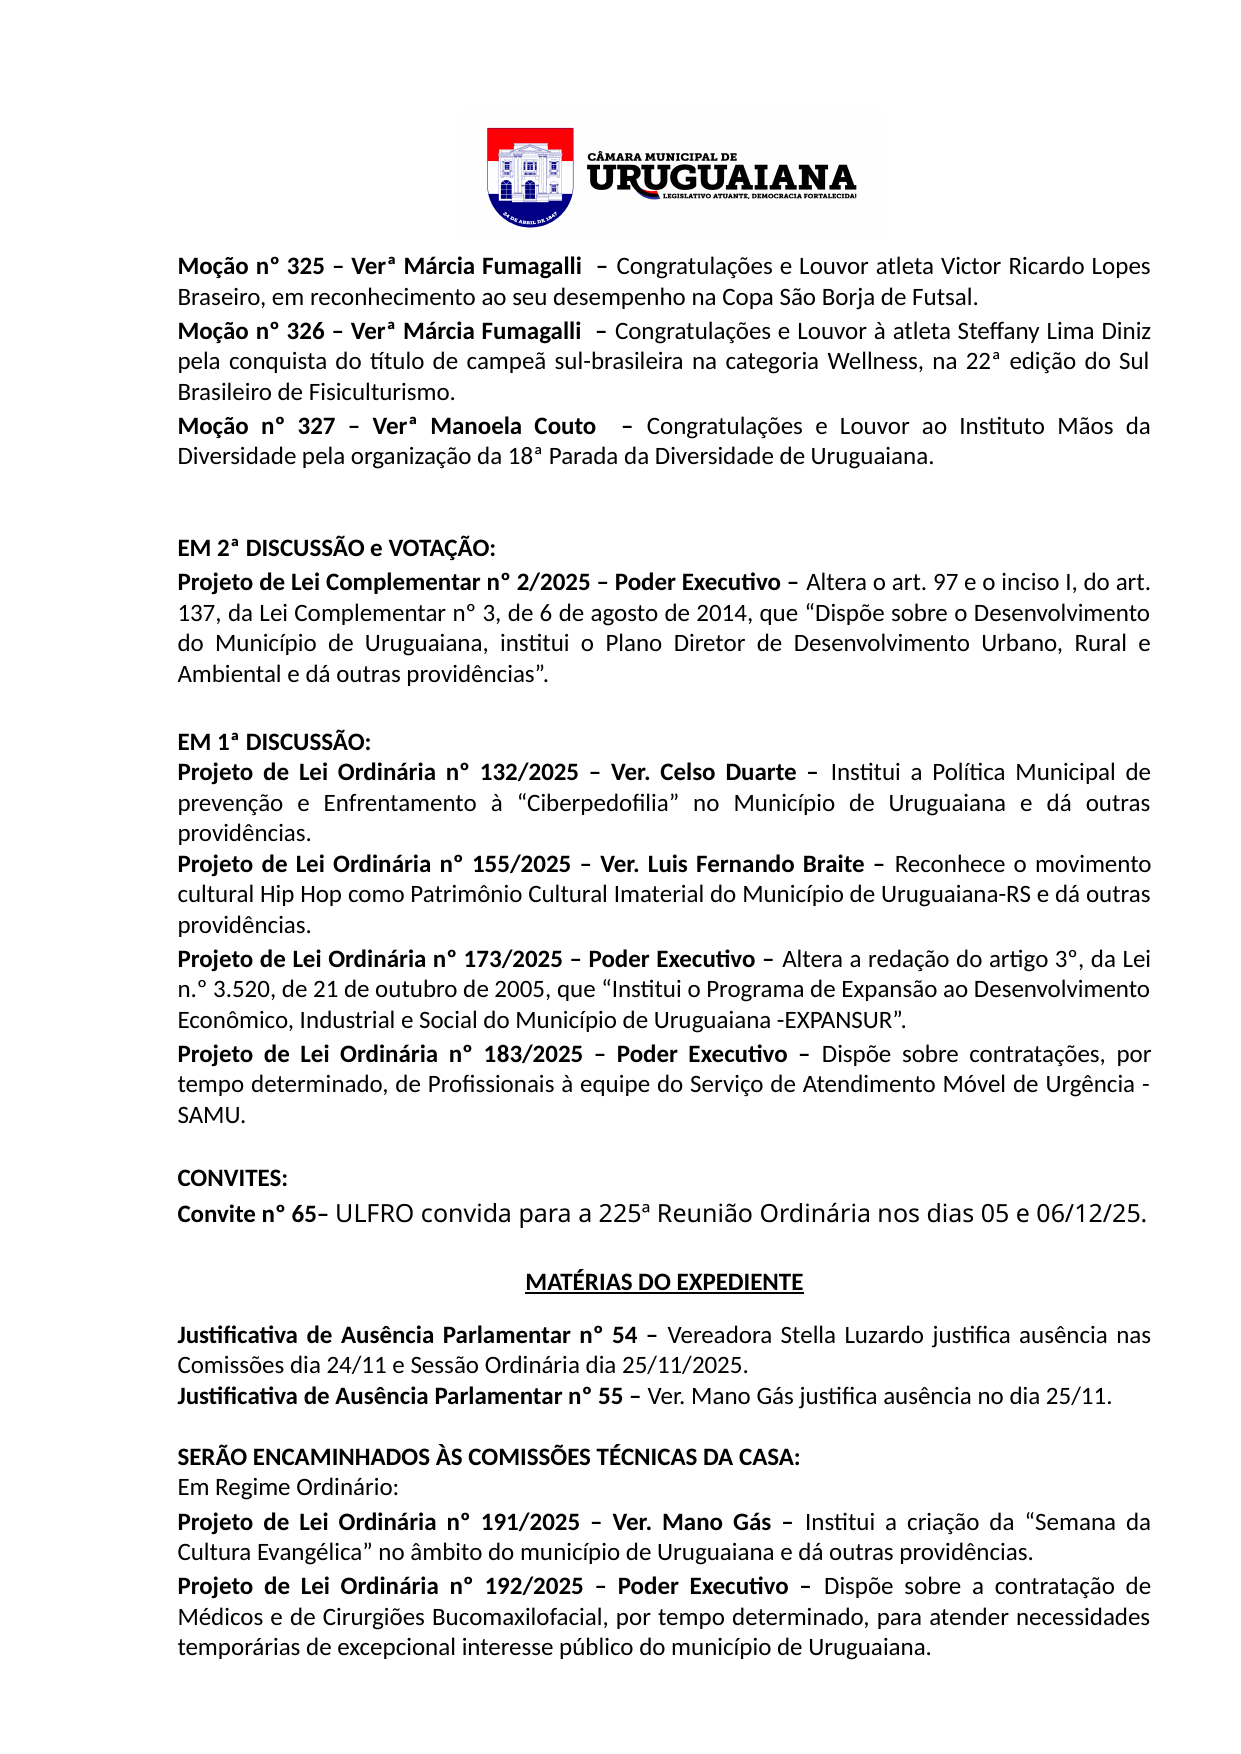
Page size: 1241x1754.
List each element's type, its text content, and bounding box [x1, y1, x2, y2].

text Projeto de Lei Complementar nº 2/2025 – Poder Executivo – Altera o art. 97 e o inciso I, do art. 137, da Lei Complementar nº 3, de 6 de agosto de 2014, que “Dispõe sobre o Desenvolvimento do Município de Uruguaiana, institui o Plano Diretor de Desenvolvimento Urbano, Rural e Ambiental e dá outras providências”. [177, 566, 1152, 688]
text EM 1ª DISCUSSÃO: [177, 726, 1152, 756]
text Projeto de Lei Ordinária nº 132/2025 – Ver. Celso Duarte – Institui a Política Municipal de prevenção e Enfrentamento à “Ciberpedofilia” no Município de Uruguaiana e dá outras providências. [177, 756, 1152, 848]
text MATÉRIAS DO EXPEDIENTE [177, 1266, 1152, 1296]
text Projeto de Lei Ordinária nº 192/2025 – Poder Executivo – Dispõe sobre a contratação de Médicos e de Cirurgiões Bucomaxilofacial, por tempo determinado, para atender necessidades temporárias de excepcional interesse público do município de Uruguaiana. [177, 1570, 1152, 1662]
text Convite nº 65– ULFRO convida para a 225ª Reunião Ordinária nos dias 05 e 06/12/25. [177, 1196, 1152, 1230]
text Justificativa de Ausência Parlamentar nº 55 – Ver. Mano Gás justifica ausência no dia 25/11. [177, 1380, 1152, 1410]
text Projeto de Lei Ordinária nº 155/2025 – Ver. Luis Fernando Braite – Reconhece o movimento cultural Hip Hop como Patrimônio Cultural Imaterial do Município de Uruguaiana-RS e dá outras providências. [177, 848, 1152, 939]
text Moção nº 326 – Verª Márcia Fumagalli – Congratulações e Louvor à atleta Steffany Lima Diniz pela conquista do título de campeã sul-brasileira na categoria Wellness, na 22ª edição do Sul Brasileiro de Fisiculturismo. [177, 315, 1152, 406]
text Moção nº 327 – Verª Manoela Couto – Congratulações e Louvor ao Instituto Mãos da Diversidade pela organização da 18ª Parada da Diversidade de Uruguaiana. [177, 410, 1152, 471]
text Em Regime Ordinário: [177, 1472, 1152, 1502]
text EM 2ª DISCUSSÃO e VOTAÇÃO: [177, 532, 1152, 563]
text Projeto de Lei Ordinária nº 173/2025 – Poder Executivo – Altera a redação do artigo 3º, da Lei n.º 3.520, de 21 de outubro de 2005, que “Institui o Programa de Expansão ao Desenvolvimento Econômico, Industrial e Social do Município de Uruguaiana -EXPANSUR”. [177, 943, 1152, 1034]
text Moção nº 325 – Verª Márcia Fumagalli – Congratulações e Louvor atleta Victor Ricardo Lopes Braseiro, em reconhecimento ao seu desempenho na Copa São Borja de Futsal. [177, 250, 1152, 311]
text SERÃO ENCAMINHADOS ÀS COMISSÕES TÉCNICAS DA CASA: [177, 1441, 1152, 1472]
text Justificativa de Ausência Parlamentar nº 54 – Vereadora Stella Luzardo justifica ausência nas Comissões dia 24/11 e Sessão Ordinária dia 25/11/2025. [177, 1319, 1152, 1380]
text Projeto de Lei Ordinária nº 183/2025 – Poder Executivo – Dispõe sobre contratações, por tempo determinado, de Profissionais à equipe do Serviço de Atendimento Móvel de Urgência - SAMU. [177, 1038, 1152, 1130]
text Projeto de Lei Ordinária nº 191/2025 – Ver. Mano Gás – Institui a criação da “Semana da Cultura Evangélica” no âmbito do município de Uruguaiana e dá outras providências. [177, 1506, 1152, 1567]
text CONVITES: [177, 1162, 1152, 1192]
picture [464, 110, 878, 237]
